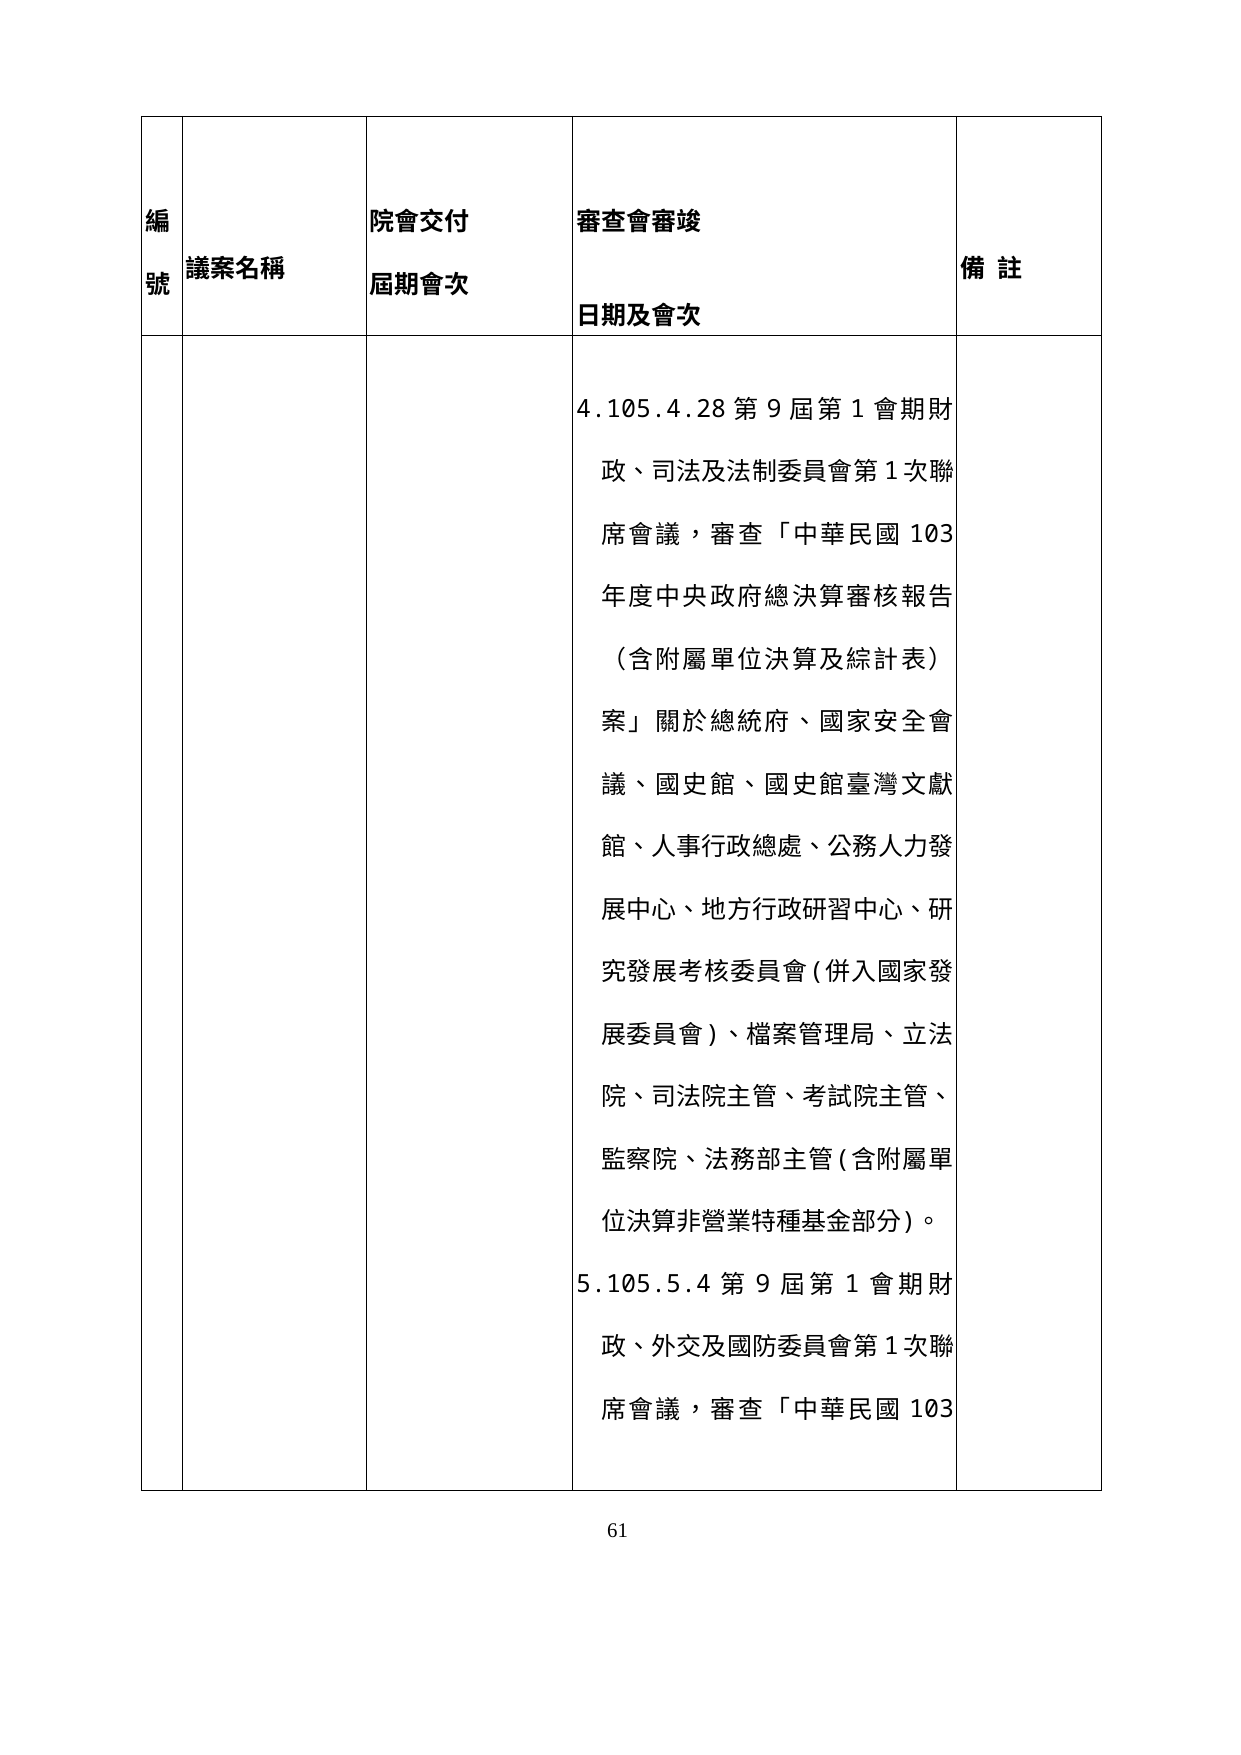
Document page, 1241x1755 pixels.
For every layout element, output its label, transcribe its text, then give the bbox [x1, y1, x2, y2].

table_header 備 註 [957, 117, 1101, 334]
table_cell [142, 336, 182, 1490]
table_cell [367, 336, 572, 1490]
table_header 審查會審竣 日期及會次 [573, 117, 956, 334]
table_cell [183, 336, 366, 1490]
table_cell 4.105.4.28第9屆第1會期財政、司法及法制委員會第1次聯席會議，審查「中華民國103年度中央政府總決算審核報告（含附屬單位決算及綜計表）案」關於總統府、國家安全會議、國史館、國史館臺灣文獻館、人事行政總處、公務人力發展中心、地方行政研習中心、研究發展考核委員會(併入國家發展委員會)、檔案管理局、立法院、司法院主管、考試院主管、監察院、法務部主管(含附屬單位決算非營業特種基金部分)。 5.105.5.4第9屆第1會期財政、外交及國防委員會第1次聯席會議，審查「中華民國103年度中央政府總決算審核報告（含附屬單位決算及綜計表）案」關於外交部主管、國防部主管(含國家安全局)、僑務委員會主管、國軍退除役官兵輔導委員會主管（均含附屬單位決算營業及非營業特種基金部分）暨政府捐補助成立財團法人等部分。【外交部、國防部主管機密部分舉行秘密會議】 6.105.5.12第9屆第1會期財政、教育及文化委員會第1次聯席會議，審查「中華民國103年度中央政府總決算審核報告（含附屬單位決算及綜計表）案」關於文化部主管、國立故宮博物院（含附屬單位決算營業及非營業特種基金部分、政府捐補助成立財團法人﹚。 [573, 336, 956, 1490]
table_cell [957, 336, 1101, 1490]
table_header 編 號 [142, 117, 182, 334]
table_header 院會交付 屆期會次 [367, 117, 572, 334]
table_header 議案名稱 [183, 117, 366, 334]
